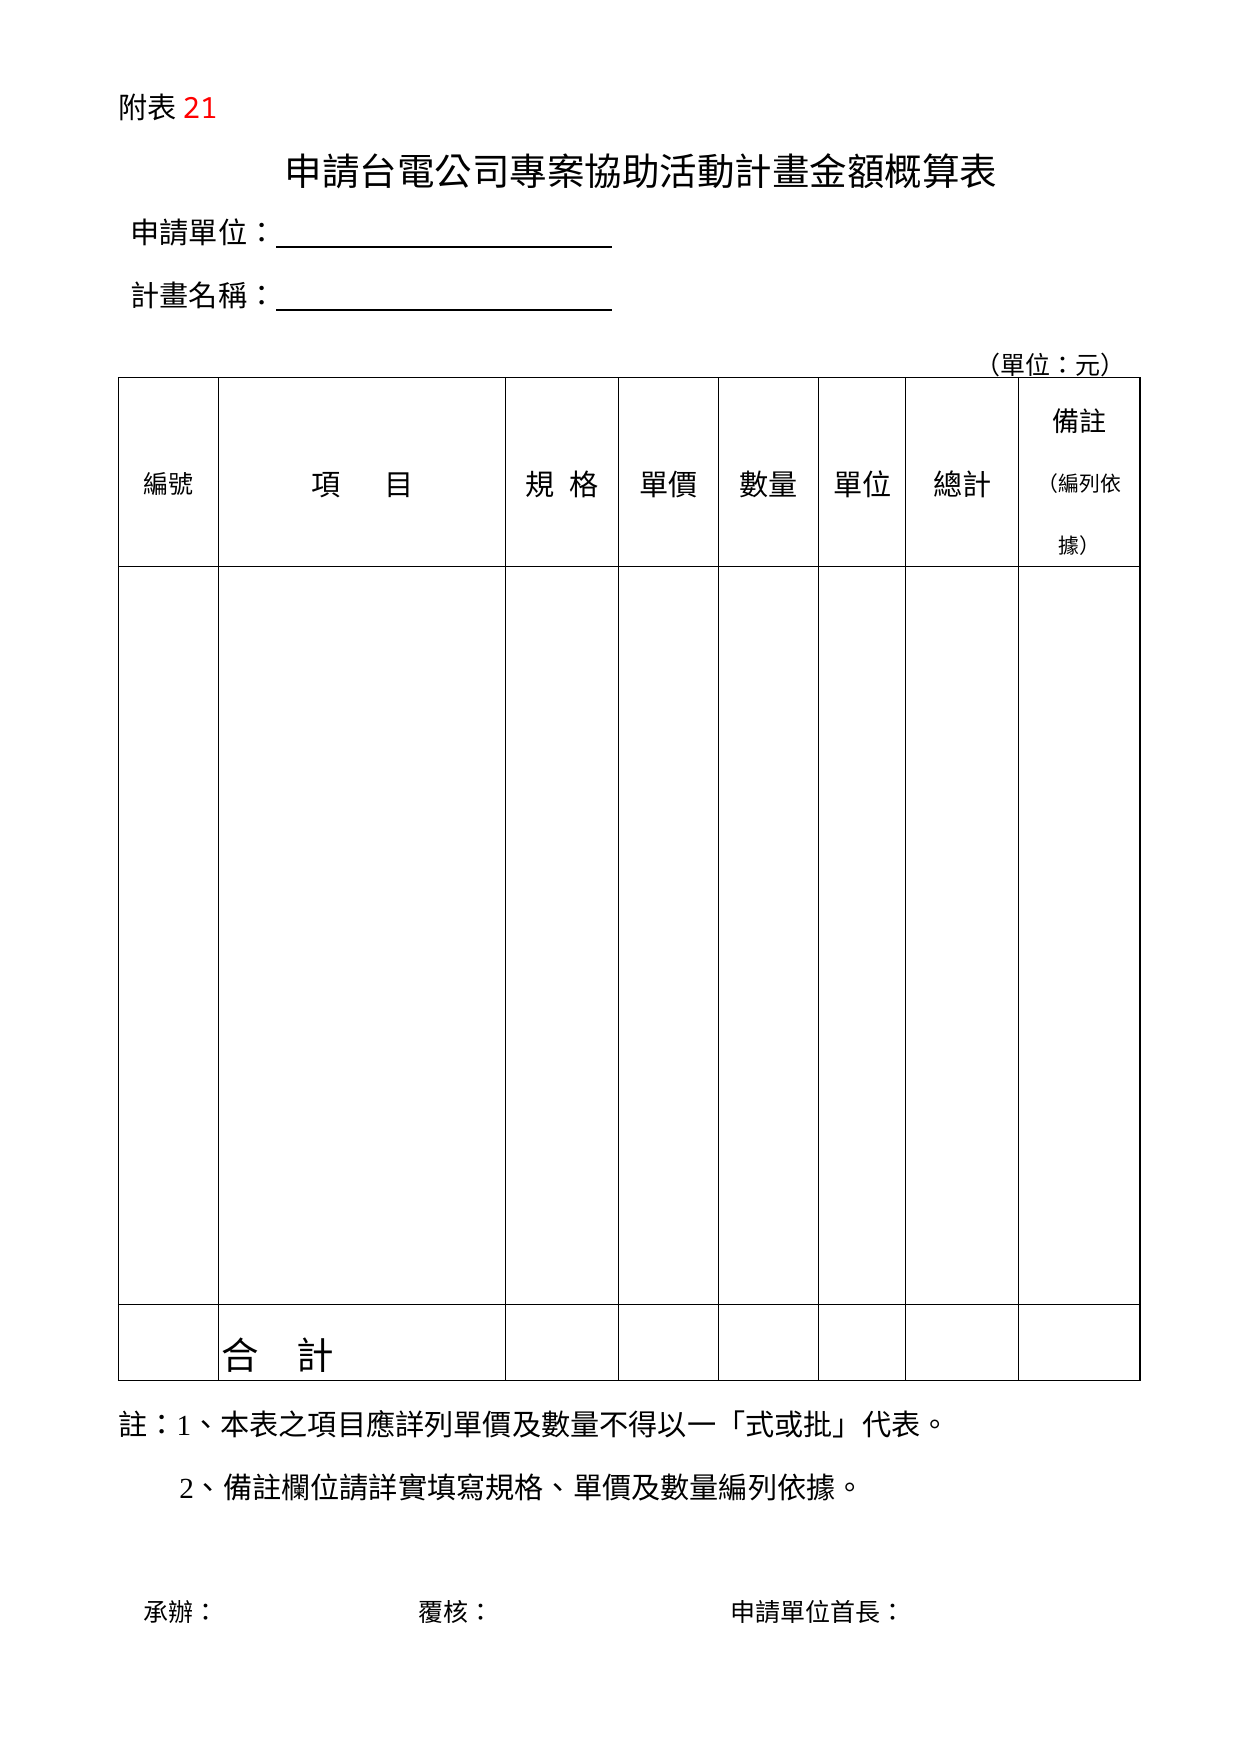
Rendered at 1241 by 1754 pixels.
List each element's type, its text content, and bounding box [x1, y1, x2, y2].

table_cell [819, 699, 905, 766]
table_cell [619, 899, 718, 966]
table_cell [719, 966, 818, 1032]
table_cell [506, 1032, 618, 1099]
text 計畫名稱： [118, 252, 1138, 314]
table_cell [906, 766, 1018, 832]
table_cell [619, 632, 718, 699]
table_cell [619, 1232, 718, 1304]
table_cell [506, 1305, 618, 1380]
table_cell [119, 567, 218, 632]
table_cell 合 計 [219, 1305, 505, 1380]
table_cell [1019, 766, 1139, 832]
table_cell [219, 966, 505, 1032]
table_cell [506, 766, 618, 832]
table_cell [906, 632, 1018, 699]
table_cell [1019, 899, 1139, 966]
table_cell [719, 1032, 818, 1099]
table_cell [1019, 567, 1139, 632]
table_cell [119, 966, 218, 1032]
text 附表21 [118, 64, 1113, 127]
table_cell [719, 899, 818, 966]
table_cell [619, 699, 718, 766]
table_cell [819, 966, 905, 1032]
table_header 規 格 [506, 378, 618, 566]
table_cell [619, 1032, 718, 1099]
text 註：1、本表之項目應詳列單價及數量不得以一「式或批」代表。 [118, 1381, 1122, 1444]
table_cell [619, 567, 718, 632]
table_cell [219, 1032, 505, 1099]
table_header 編號 [119, 378, 218, 566]
table_cell [506, 966, 618, 1032]
table_cell [119, 632, 218, 699]
table_cell [719, 832, 818, 899]
text （單位：元） [118, 314, 1125, 377]
table_cell [506, 1166, 618, 1232]
table_cell [906, 899, 1018, 966]
table_cell [506, 1232, 618, 1304]
table_cell [906, 1099, 1018, 1166]
table_cell [219, 567, 505, 632]
table_cell [906, 1032, 1018, 1099]
table_cell [1019, 1305, 1139, 1380]
table_cell [219, 766, 505, 832]
table_cell [1019, 632, 1139, 699]
table_cell [119, 699, 218, 766]
table_header 單位 [819, 378, 905, 566]
table_cell [119, 1305, 218, 1380]
table_cell [719, 632, 818, 699]
table_cell [906, 1232, 1018, 1304]
table_cell [819, 632, 905, 699]
table_cell [819, 1305, 905, 1380]
table_cell [619, 966, 718, 1032]
table_cell [619, 766, 718, 832]
table_cell [819, 1232, 905, 1304]
table_cell [506, 899, 618, 966]
table_cell [506, 832, 618, 899]
table_cell [619, 1305, 718, 1380]
table_cell [906, 1305, 1018, 1380]
table_cell [819, 832, 905, 899]
table_cell [119, 899, 218, 966]
table_cell [119, 766, 218, 832]
table_cell [906, 966, 1018, 1032]
text 申請台電公司專案協助活動計畫金額概算表 [118, 127, 1163, 189]
table_cell [1019, 699, 1139, 766]
table_cell [506, 1099, 618, 1166]
table_cell [1019, 1166, 1139, 1232]
table_cell [819, 766, 905, 832]
table_cell [1019, 832, 1139, 899]
table_header 總計 [906, 378, 1018, 566]
table_cell [119, 1099, 218, 1166]
table_cell [219, 1166, 505, 1232]
table_cell [906, 1166, 1018, 1232]
text 2、備註欄位請詳實填寫規格、單價及數量編列依據。 [135, 1444, 1122, 1506]
table_cell [719, 1305, 818, 1380]
table_cell [719, 1166, 818, 1232]
table_cell [906, 699, 1018, 766]
table_cell [906, 832, 1018, 899]
text 承辦： 覆核： 申請單位首長： [118, 1569, 1122, 1631]
table_cell [719, 766, 818, 832]
table_cell [719, 699, 818, 766]
table_cell [1019, 1032, 1139, 1099]
table_cell [719, 1099, 818, 1166]
table_cell [819, 1099, 905, 1166]
table_cell [119, 1232, 218, 1304]
table_header 項 目 [219, 378, 505, 566]
table_cell [1019, 1232, 1139, 1304]
table_cell [219, 1099, 505, 1166]
table_cell [619, 1099, 718, 1166]
table_cell [906, 567, 1018, 632]
table_cell [119, 1166, 218, 1232]
table_cell [219, 632, 505, 699]
table_cell [506, 567, 618, 632]
table_cell [1019, 1099, 1139, 1166]
table_cell [219, 1232, 505, 1304]
table_cell [119, 832, 218, 899]
table_cell [219, 832, 505, 899]
table_cell [819, 1032, 905, 1099]
table_cell [819, 1166, 905, 1232]
table_cell [219, 699, 505, 766]
table_cell [506, 632, 618, 699]
table_cell [1019, 966, 1139, 1032]
table_header 備註 （編列依據） [1019, 378, 1139, 566]
table_cell [819, 899, 905, 966]
table_cell [719, 1232, 818, 1304]
table_cell [219, 899, 505, 966]
table_header 數量 [719, 378, 818, 566]
table_cell [819, 567, 905, 632]
table_cell [506, 699, 618, 766]
table_cell [119, 1032, 218, 1099]
table_header 單價 [619, 378, 718, 566]
table_cell [619, 832, 718, 899]
table_cell [719, 567, 818, 632]
text 申請單位： [118, 189, 1122, 252]
table_cell [619, 1166, 718, 1232]
